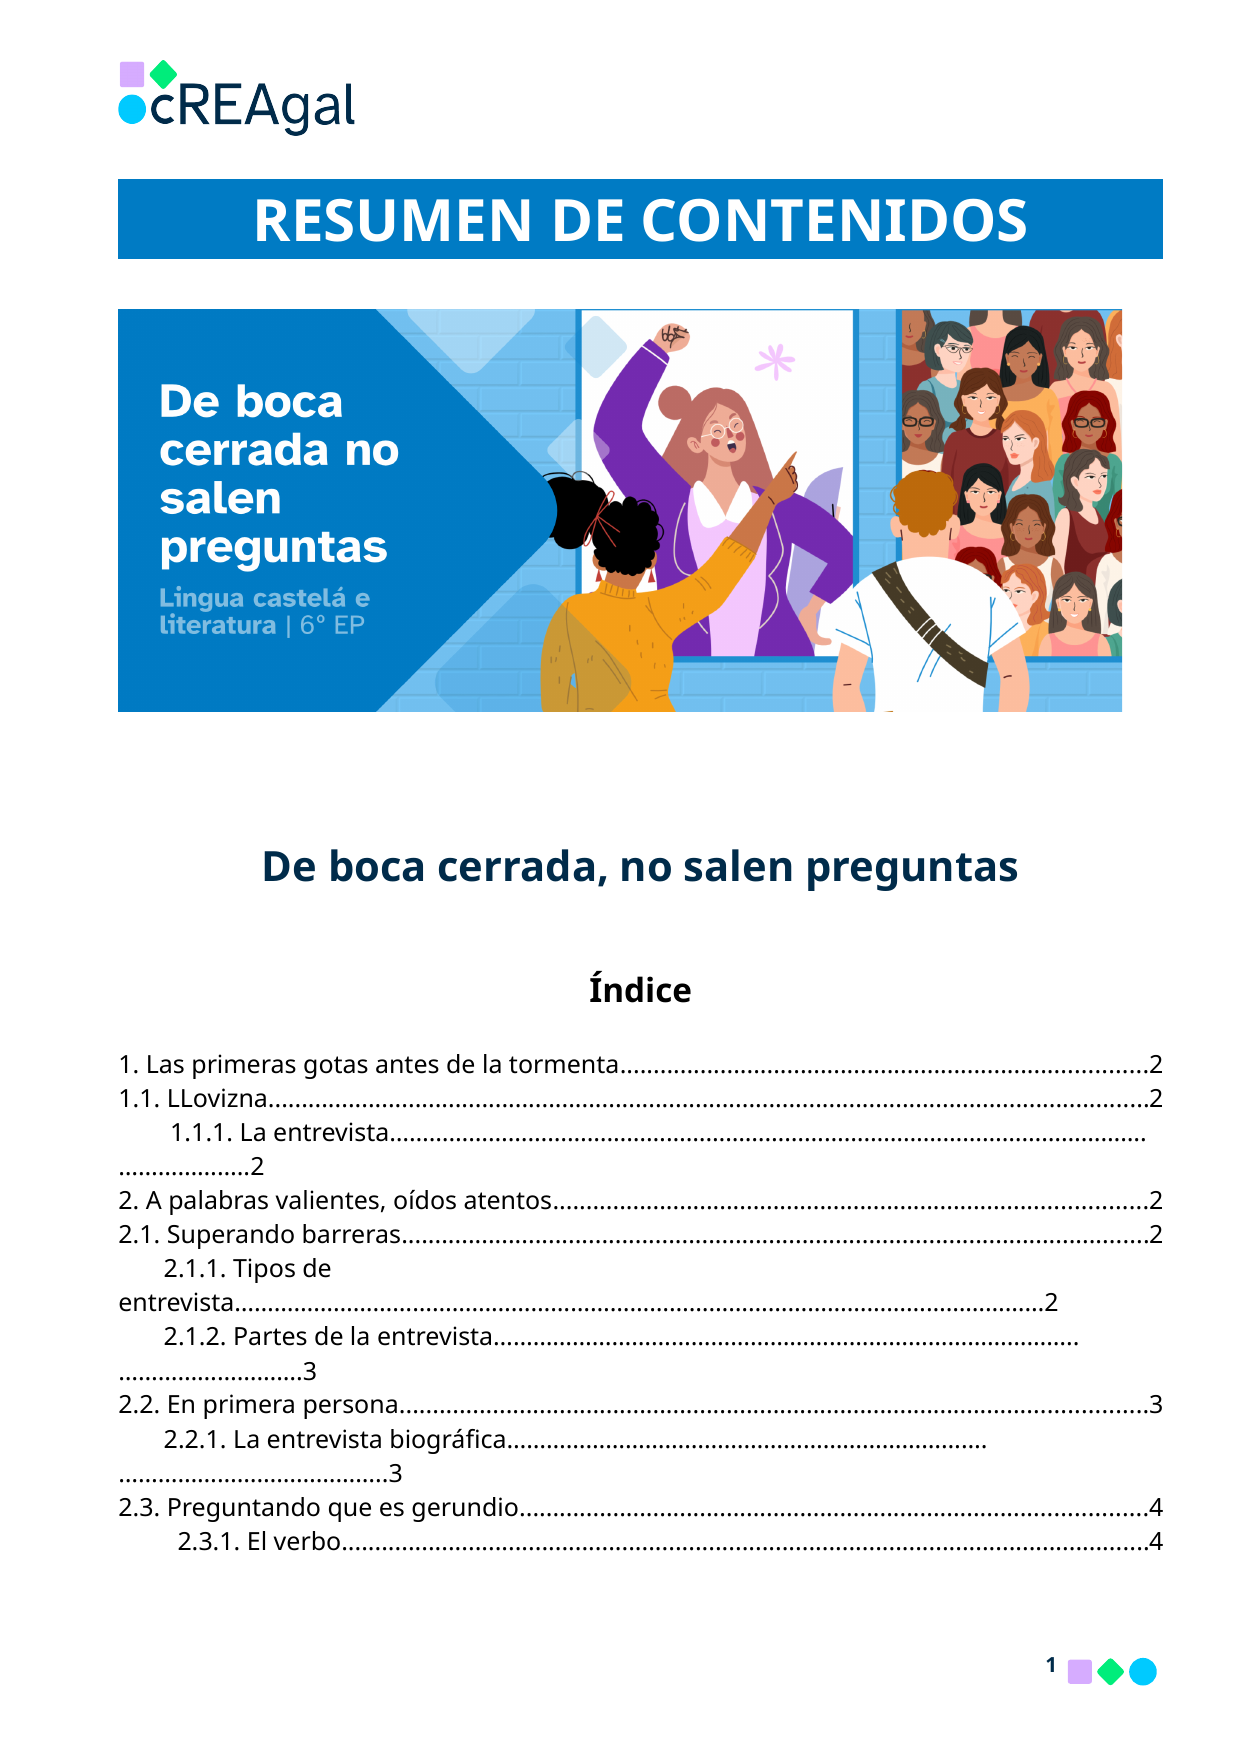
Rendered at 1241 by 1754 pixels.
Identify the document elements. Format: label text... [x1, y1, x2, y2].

picture [118, 309, 1123, 712]
subtitle Índice [118, 967, 1163, 1012]
text 2.3. Preguntando que es gerundio 4 [118, 1489, 1163, 1523]
text 2.3.1. El verbo 4 [177, 1523, 1163, 1557]
text 1.1. LLovizna 2 [118, 1081, 1163, 1115]
text 2.2. En primera persona 3 [118, 1387, 1163, 1421]
text 2. A palabras valientes, oídos atentos 2 [118, 1183, 1163, 1217]
picture [118, 60, 355, 136]
text 1.1.1. La entrevista…………………………………………………………………………………………………….………………..2 [118, 1115, 1163, 1183]
text 2.1.1. Tipos de entrevista……………………………………………………………………………………………………………2 [118, 1251, 1163, 1319]
subtitle RESUMEN DE CONTENIDOS [118, 179, 1163, 259]
text 2.1. Superando barreras 2 [118, 1217, 1163, 1251]
subtitle De boca cerrada, no salen preguntas [118, 837, 1163, 893]
text 2.2.1. La entrevista biográfica……………………………………………………………….…………………………………..3 [118, 1421, 1163, 1489]
text 1. Las primeras gotas antes de la tormenta 2 [118, 1047, 1163, 1081]
text 2.1.2. Partes de la entrevista……………………………………………………………………………..……………………….3 [118, 1319, 1163, 1387]
